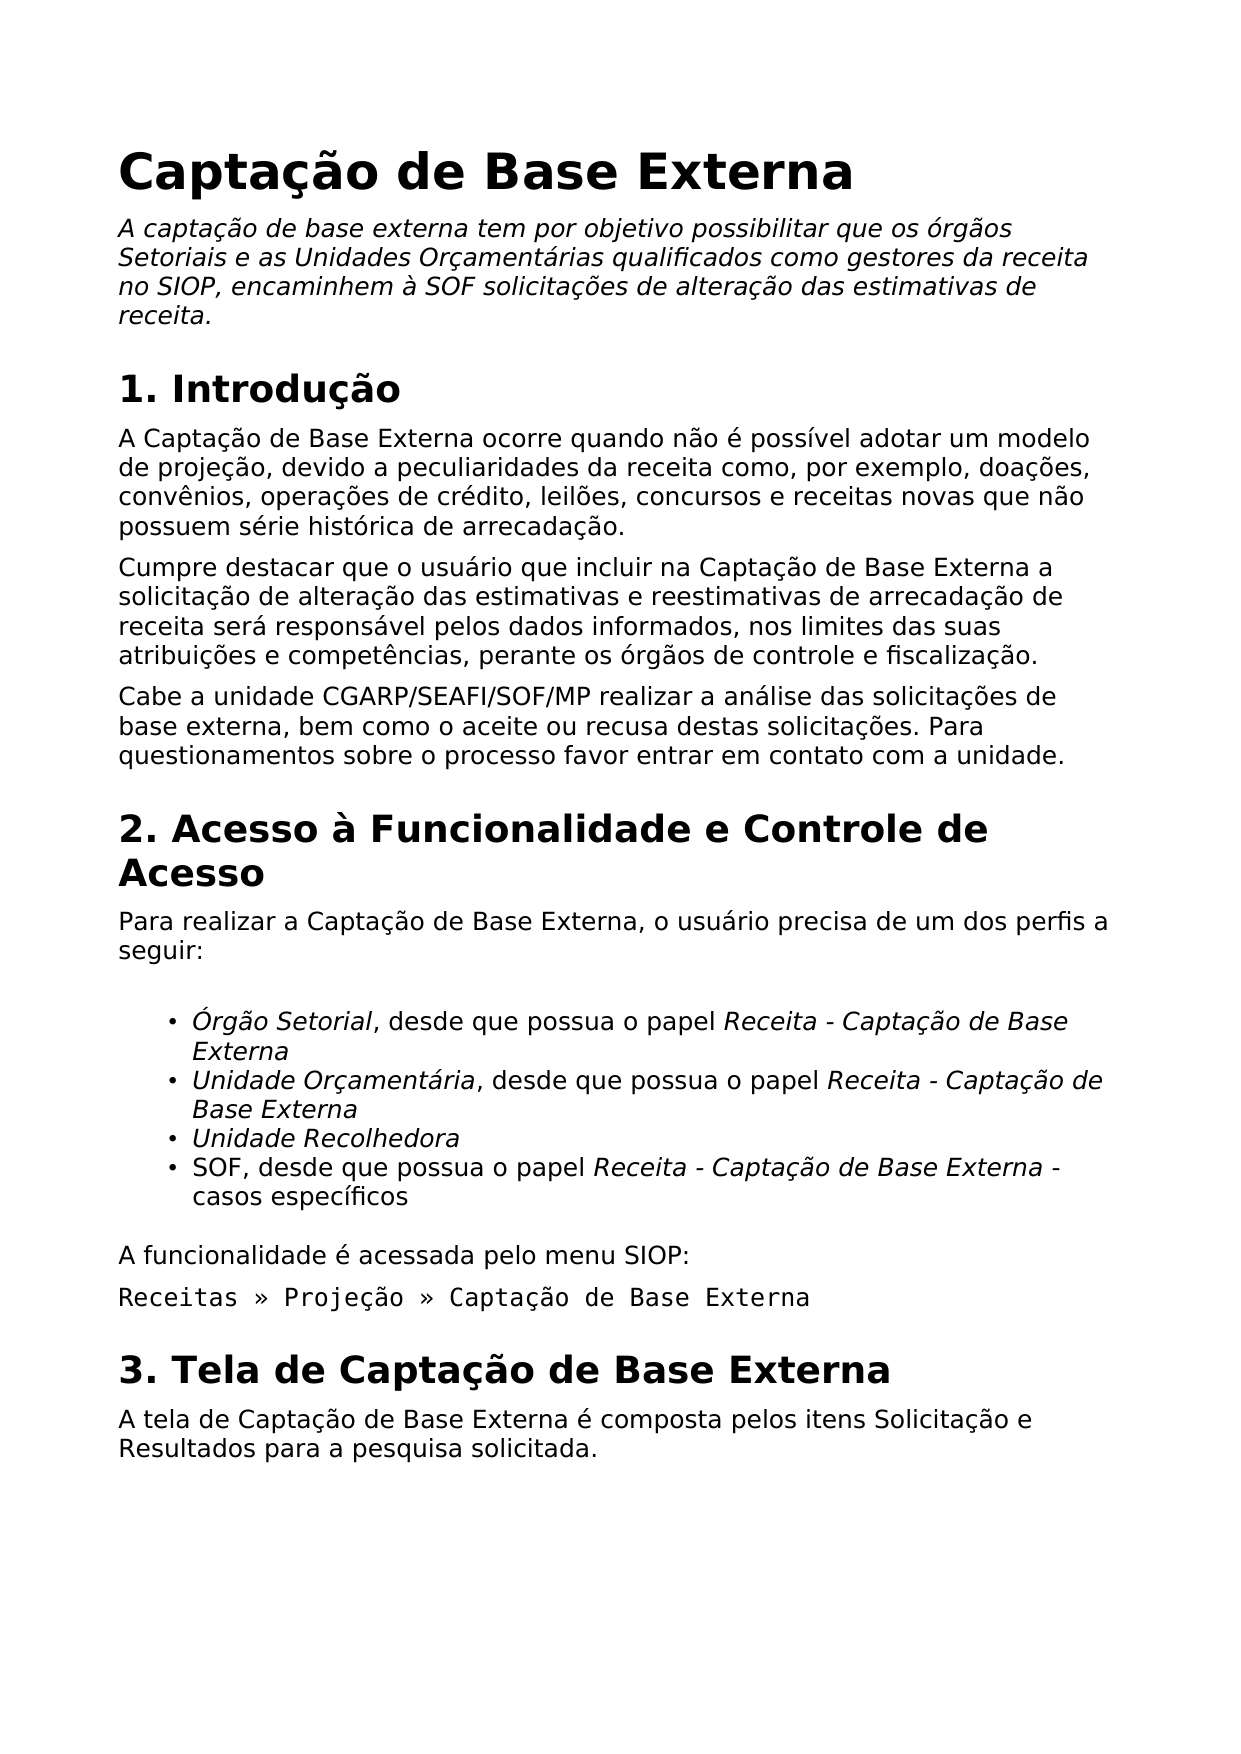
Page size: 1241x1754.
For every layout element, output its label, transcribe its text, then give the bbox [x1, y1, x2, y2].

text Para realizar a Captação de Base Externa, o usuário precisa de um dos perfis a seguir: [118, 907, 1122, 966]
text A captação de base externa tem por objetivo possibilitar que os órgãos Setoriais e as Unidades Orçamentárias qualificados como gestores da receita no SIOP, encaminhem à SOF solicitações de alteração das estimativas de receita. [118, 214, 1122, 331]
text Receitas » Projeção » Captação de Base Externa [118, 1283, 1122, 1312]
text Cabe a unidade CGARP/SEAFI/SOF/MP realizar a análise das solicitações de base externa, bem como o aceite ou recusa destas solicitações. Para questionamentos sobre o processo favor entrar em contato com a unidade. [118, 682, 1122, 770]
subtitle 2. Acesso à Funcionalidade e Controle de Acesso [118, 807, 1122, 895]
list Unidade Recolhedora [177, 1124, 1122, 1153]
subtitle Captação de Base Externa [118, 143, 1122, 201]
text A tela de Captação de Base Externa é composta pelos itens Solicitação e Resultados para a pesquisa solicitada. [118, 1405, 1122, 1463]
list Unidade Orçamentária, desde que possua o papel Receita - Captação de Base Externa [177, 1066, 1122, 1124]
list Órgão Setorial, desde que possua o papel Receita - Captação de Base Externa [177, 1008, 1122, 1066]
text Cumpre destacar que o usuário que incluir na Captação de Base Externa a solicitação de alteração das estimativas e reestimativas de arrecadação de receita será responsável pelos dados informados, nos limites das suas atribuições e competências, perante os órgãos de controle e fiscalização. [118, 553, 1122, 670]
subtitle 3. Tela de Captação de Base Externa [118, 1349, 1122, 1392]
subtitle 1. Introdução [118, 368, 1122, 412]
list SOF, desde que possua o papel Receita - Captação de Base Externa - casos específicos [177, 1153, 1122, 1212]
text A funcionalidade é acessada pelo menu SIOP: [118, 1241, 1122, 1270]
text A Captação de Base Externa ocorre quando não é possível adotar um modelo de projeção, devido a peculiaridades da receita como, por exemplo, doações, convênios, operações de crédito, leilões, concursos e receitas novas que não possuem série histórica de arrecadação. [118, 424, 1122, 541]
